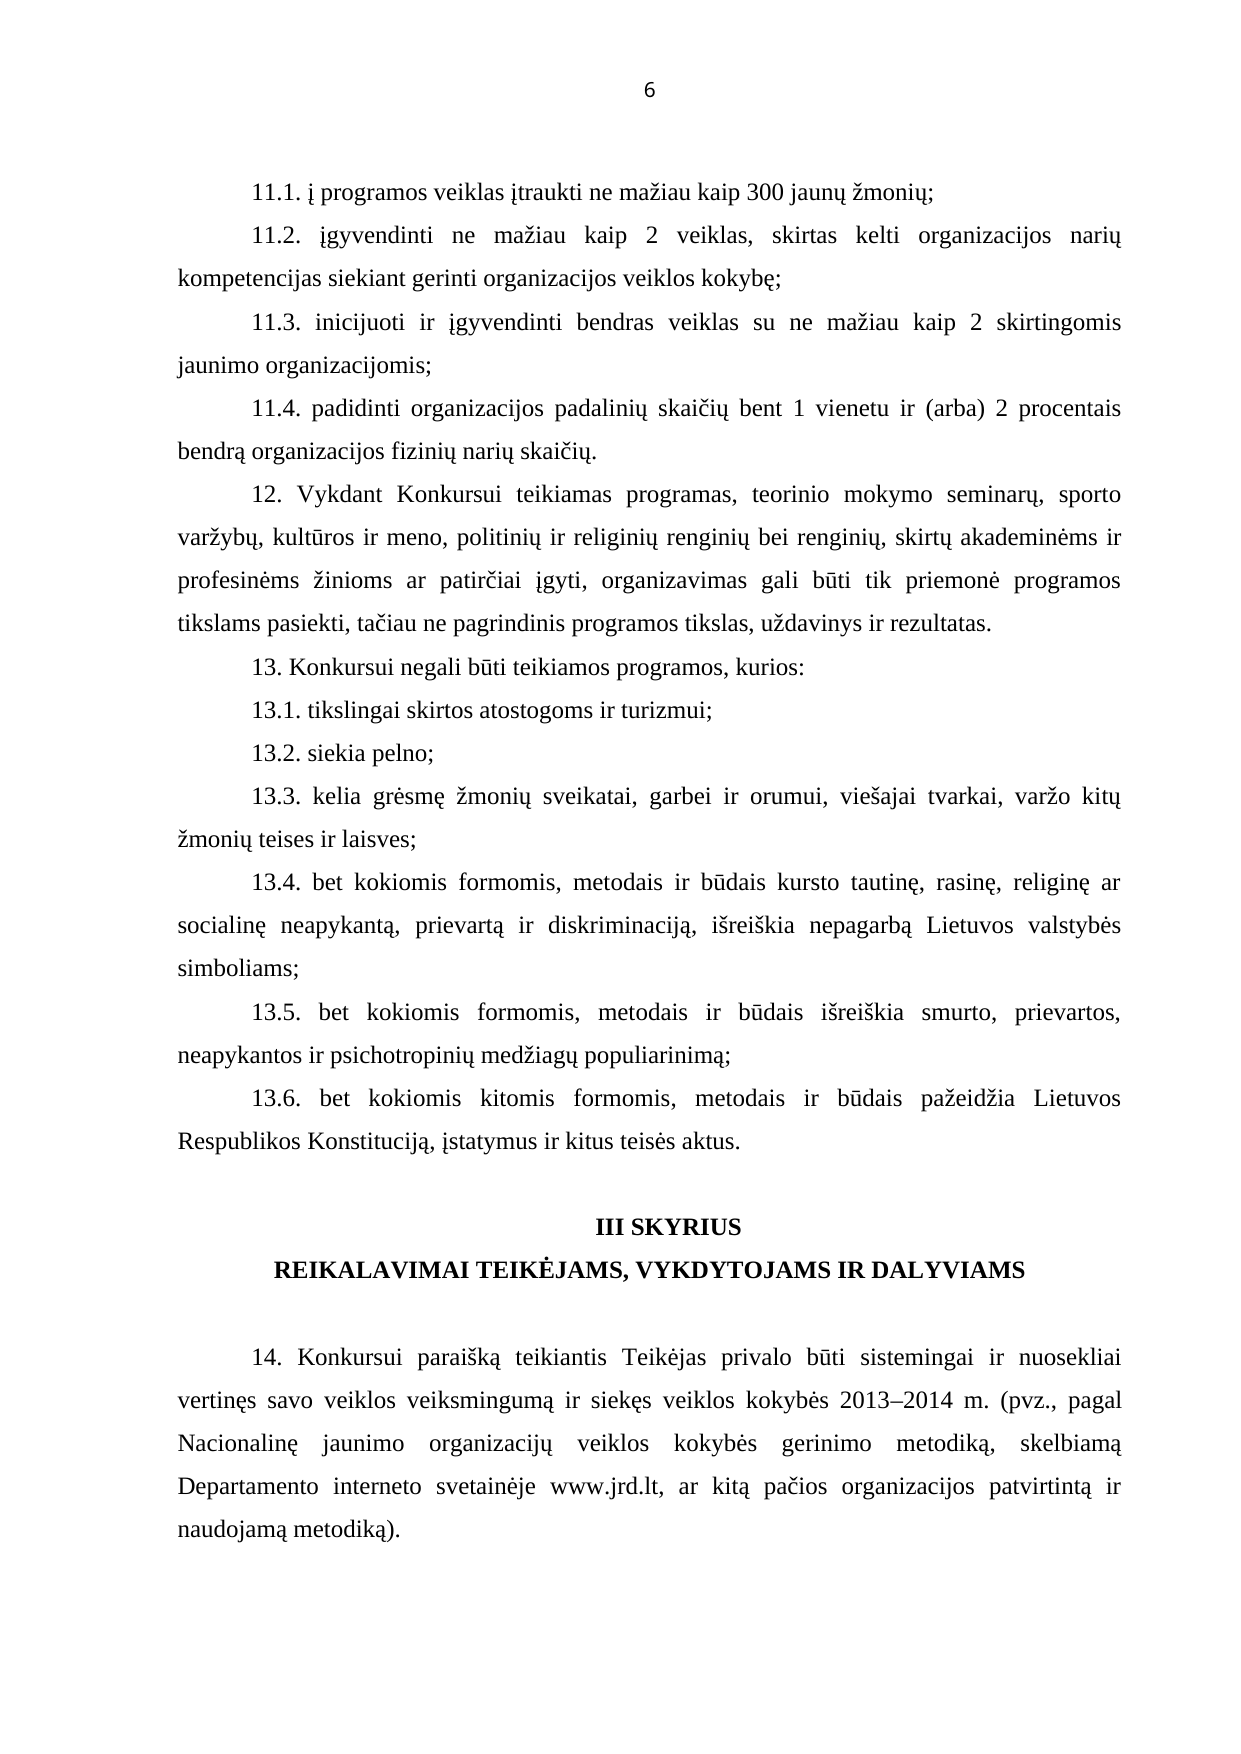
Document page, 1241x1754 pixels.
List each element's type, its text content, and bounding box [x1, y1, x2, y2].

text 11.1. į programos veiklas įtraukti ne mažiau kaip 300 jaunų žmonių; [177, 177, 1122, 206]
text 13.3. kelia grėsmę žmonių sveikatai, garbei ir orumui, viešajai tvarkai, varžo kitų žmonių teises ir laisves; [177, 781, 1122, 853]
text 11.3. inicijuoti ir įgyvendinti bendras veiklas su ne mažiau kaip 2 skirtingomis jaunimo organizacijomis; [177, 307, 1122, 378]
text 13.1. tikslingai skirtos atostogoms ir turizmui; [177, 695, 1122, 723]
text 13.6. bet kokiomis kitomis formomis, metodais ir būdais pažeidžia Lietuvos Respublikos Konstituciją, įstatymus ir kitus teisės aktus. [177, 1083, 1122, 1155]
text 13.5. bet kokiomis formomis, metodais ir būdais išreiškia smurto, prievartos, neapykantos ir psichotropinių medžiagų populiarinimą; [177, 997, 1122, 1068]
text III SKYRIUS [215, 1212, 1122, 1241]
text 11.4. padidinti organizacijos padalinių skaičių bent 1 vienetu ir (arba) 2 procentais bendrą organizacijos fizinių narių skaičių. [177, 393, 1122, 465]
text 13.4. bet kokiomis formomis, metodais ir būdais kursto tautinę, rasinę, religinę ar socialinę neapykantą, prievartą ir diskriminaciją, išreiškia nepagarbą Lietuvos valstybės simboliams; [177, 867, 1122, 982]
text 13.2. siekia pelno; [177, 738, 1122, 767]
text 12. Vykdant Konkursui teikiamas programas, teorinio mokymo seminarų, sporto varžybų, kultūros ir meno, politinių ir religinių renginių bei renginių, skirtų akademinėms ir profesinėms žinioms ar patirčiai įgyti, organizavimas gali būti tik priemonė programos tikslams pasiekti, tačiau ne pagrindinis programos tikslas, uždavinys ir rezultatas. [177, 479, 1122, 637]
text REIKALAVIMAI TEIKĖJAMS, VYKDYTOJAMS IR DALYVIAMS [177, 1255, 1122, 1284]
text 13. Konkursui negali būti teikiamos programos, kurios: [177, 652, 1122, 680]
text 14. Konkursui paraišką teikiantis Teikėjas privalo būti sistemingai ir nuosekliai vertinęs savo veiklos veiksmingumą ir siekęs veiklos kokybės 2013–2014 m. (pvz., pagal Nacionalinę jaunimo organizacijų veiklos kokybės gerinimo metodiką, skelbiamą Departamento interneto svetainėje www.jrd.lt, ar kitą pačios organizacijos patvirtintą ir naudojamą metodiką). [177, 1342, 1122, 1543]
text 11.2. įgyvendinti ne mažiau kaip 2 veiklas, skirtas kelti organizacijos narių kompetencijas siekiant gerinti organizacijos veiklos kokybę; [177, 220, 1122, 292]
